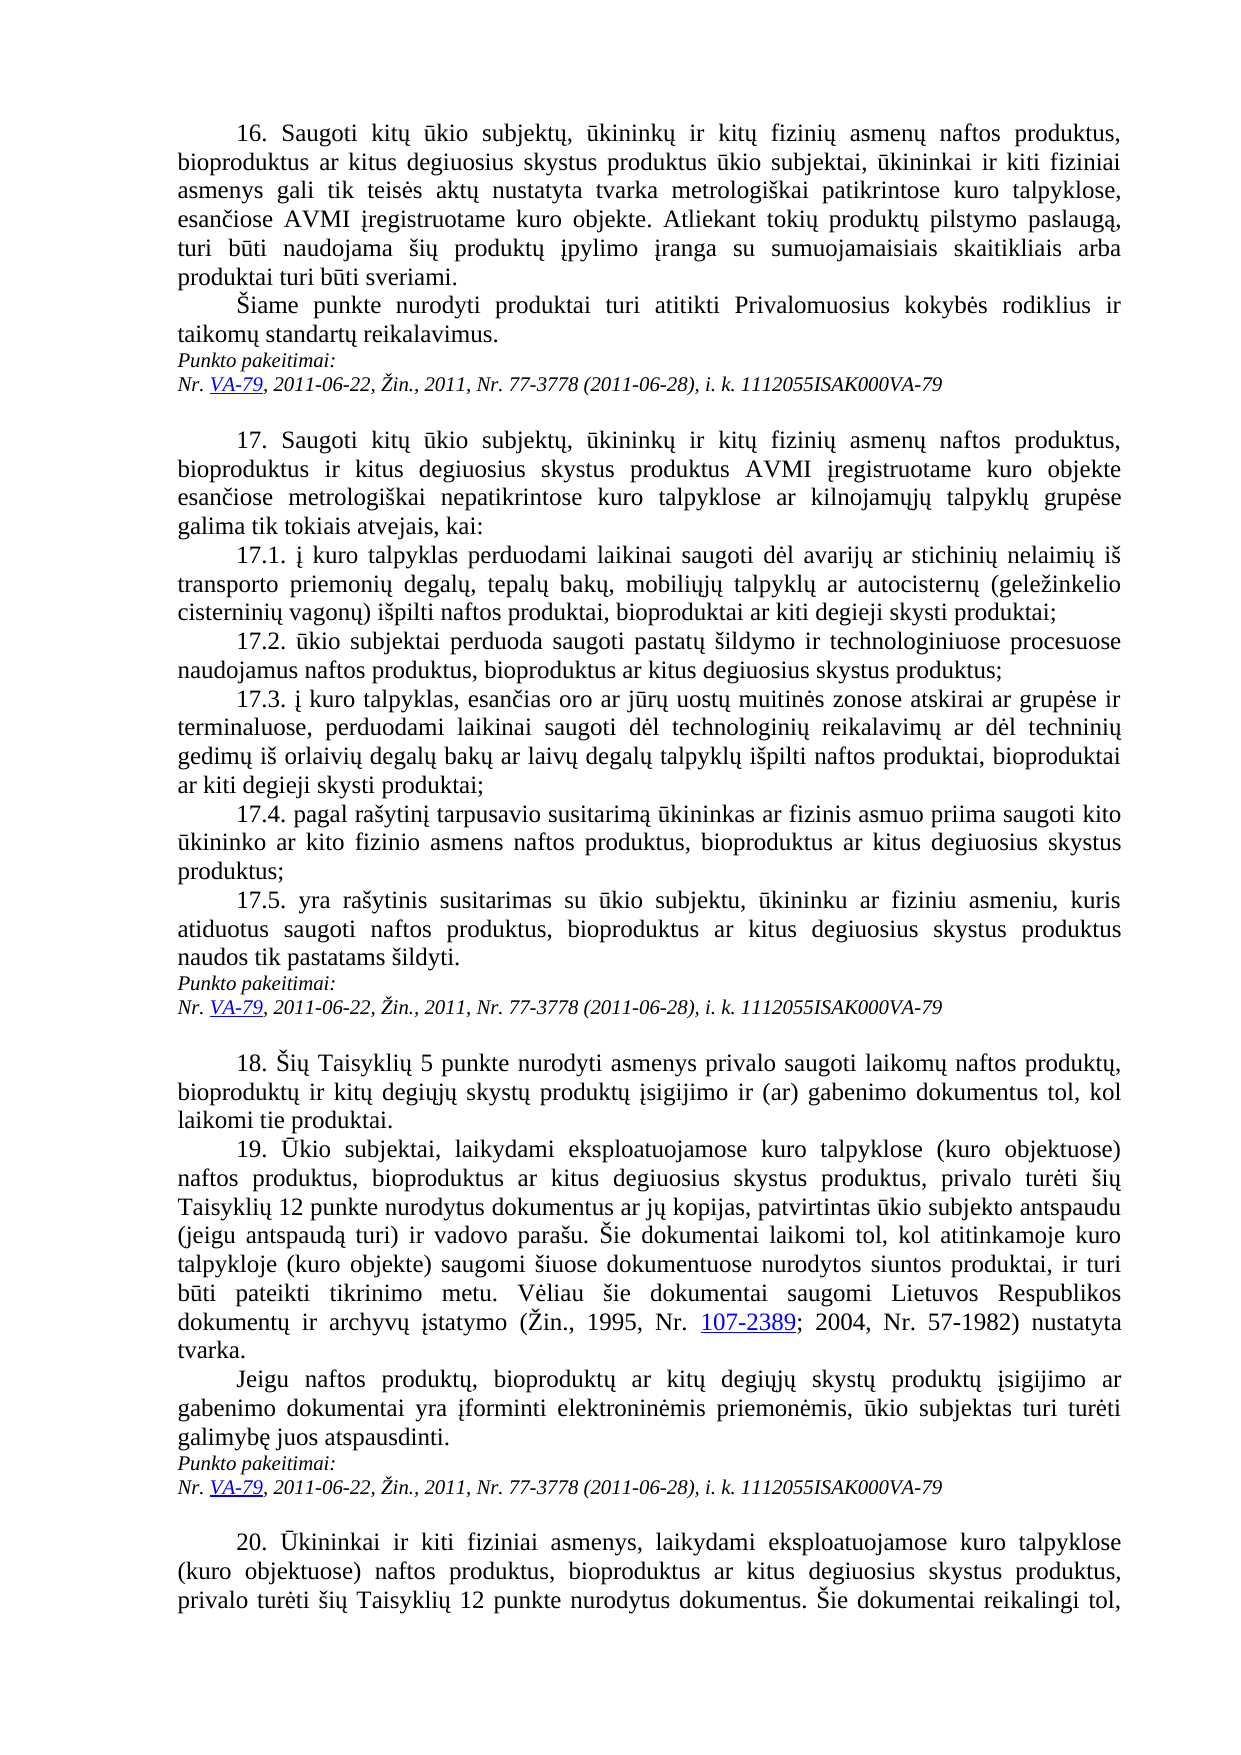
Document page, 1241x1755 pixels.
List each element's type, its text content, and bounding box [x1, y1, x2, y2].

text 18. Šių Taisyklių 5 punkte nurodyti asmenys privalo saugoti laikomų naftos produktų, bioproduktų ir kitų degiųjų skystų produktų įsigijimo ir (ar) gabenimo dokumentus tol, kol laikomi tie produktai. [177, 1048, 1122, 1134]
text Jeigu naftos produktų, bioproduktų ar kitų degiųjų skystų produktų įsigijimo ar gabenimo dokumentai yra įforminti elektroninėmis priemonėmis, ūkio subjektas turi turėti galimybę juos atspausdinti. [177, 1364, 1122, 1451]
text Šiame punkte nurodyti produktai turi atitikti Privalomuosius kokybės rodiklius ir taikomų standartų reikalavimus. [177, 291, 1122, 348]
text 16. Saugoti kitų ūkio subjektų, ūkininkų ir kitų fizinių asmenų naftos produktus, bioproduktus ar kitus degiuosius skystus produktus ūkio subjektai, ūkininkai ir kiti fiziniai asmenys gali tik teisės aktų nustatyta tvarka metrologiškai patikrintose kuro talpyklose, esančiose AVMI įregistruotame kuro objekte. Atliekant tokių produktų pilstymo paslaugą, turi būti naudojama šių produktų įpylimo įranga su sumuojamaisiais skaitikliais arba produktai turi būti sveriami. [177, 118, 1122, 291]
text Nr. VA-79, 2011-06-22, Žin., 2011, Nr. 77-3778 (2011-06-28), i. k. 1112055ISAK000VA-79 [177, 1475, 1122, 1499]
text 17.1. į kuro talpyklas perduodami laikinai saugoti dėl avarijų ar stichinių nelaimių iš transporto priemonių degalų, tepalų bakų, mobiliųjų talpyklų ar autocisternų (geležinkelio cisterninių vagonų) išpilti naftos produktai, bioproduktai ar kiti degieji skysti produktai; [177, 540, 1122, 626]
text 17.4. pagal rašytinį tarpusavio susitarimą ūkininkas ar fizinis asmuo priima saugoti kito ūkininko ar kito fizinio asmens naftos produktus, bioproduktus ar kitus degiuosius skystus produktus; [177, 799, 1122, 885]
text Punkto pakeitimai: [177, 971, 1122, 995]
text Nr. VA-79, 2011-06-22, Žin., 2011, Nr. 77-3778 (2011-06-28), i. k. 1112055ISAK000VA-79 [177, 995, 1122, 1019]
text Nr. VA-79, 2011-06-22, Žin., 2011, Nr. 77-3778 (2011-06-28), i. k. 1112055ISAK000VA-79 [177, 372, 1122, 396]
text 17.5. yra rašytinis susitarimas su ūkio subjektu, ūkininku ar fiziniu asmeniu, kuris atiduotus saugoti naftos produktus, bioproduktus ar kitus degiuosius skystus produktus naudos tik pastatams šildyti. [177, 885, 1122, 971]
text 20. Ūkininkai ir kiti fiziniai asmenys, laikydami eksploatuojamose kuro talpyklose (kuro objektuose) naftos produktus, bioproduktus ar kitus degiuosius skystus produktus, privalo turėti šių Taisyklių 12 punkte nurodytus dokumentus. Šie dokumentai reikalingi tol, [177, 1527, 1122, 1614]
text 19. Ūkio subjektai, laikydami eksploatuojamose kuro talpyklose (kuro objektuose) naftos produktus, bioproduktus ar kitus degiuosius skystus produktus, privalo turėti šių Taisyklių 12 punkte nurodytus dokumentus ar jų kopijas, patvirtintas ūkio subjekto antspaudu (jeigu antspaudą turi) ir vadovo parašu. Šie dokumentai laikomi tol, kol atitinkamoje kuro talpykloje (kuro objekte) saugomi šiuose dokumentuose nurodytos siuntos produktai, ir turi būti pateikti tikrinimo metu. Vėliau šie dokumentai saugomi Lietuvos Respublikos dokumentų ir archyvų įstatymo (Žin., 1995, Nr. 107-2389; 2004, Nr. 57-1982) nustatyta tvarka. [177, 1134, 1122, 1364]
text 17.2. ūkio subjektai perduoda saugoti pastatų šildymo ir technologiniuose procesuose naudojamus naftos produktus, bioproduktus ar kitus degiuosius skystus produktus; [177, 626, 1122, 684]
text 17. Saugoti kitų ūkio subjektų, ūkininkų ir kitų fizinių asmenų naftos produktus, bioproduktus ir kitus degiuosius skystus produktus AVMI įregistruotame kuro objekte esančiose metrologiškai nepatikrintose kuro talpyklose ar kilnojamųjų talpyklų grupėse galima tik tokiais atvejais, kai: [177, 425, 1122, 540]
text Punkto pakeitimai: [177, 348, 1122, 372]
text Punkto pakeitimai: [177, 1451, 1122, 1475]
text 17.3. į kuro talpyklas, esančias oro ar jūrų uostų muitinės zonose atskirai ar grupėse ir terminaluose, perduodami laikinai saugoti dėl technologinių reikalavimų ar dėl techninių gedimų iš orlaivių degalų bakų ar laivų degalų talpyklų išpilti naftos produktai, bioproduktai ar kiti degieji skysti produktai; [177, 684, 1122, 799]
